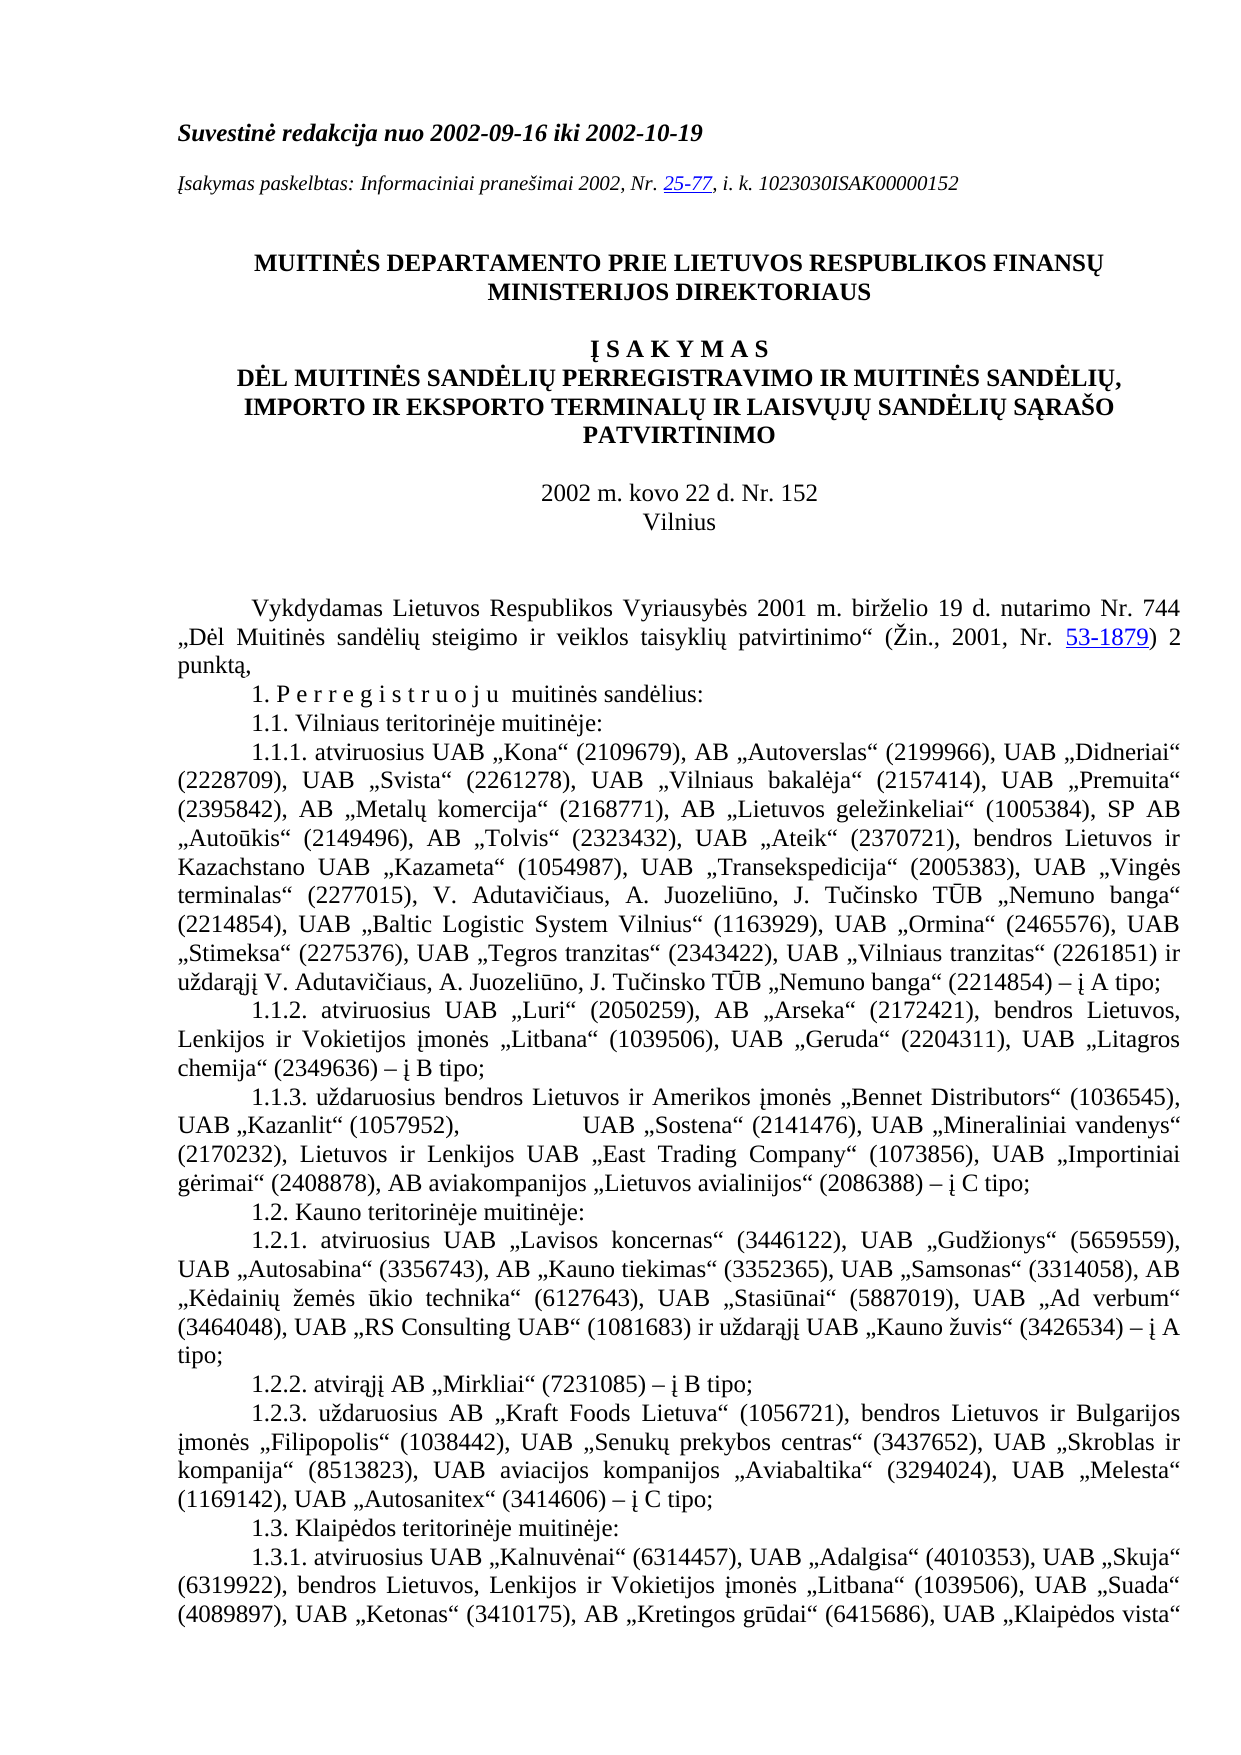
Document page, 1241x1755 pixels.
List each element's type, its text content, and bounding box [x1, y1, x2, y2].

text 1.2.2. atvirąjį AB „Mirkliai“ (7231085) – į B tipo; [177, 1369, 1181, 1398]
text Vilnius [177, 507, 1181, 535]
text 1.1.3. uždaruosius bendros Lietuvos ir Amerikos įmonės „Bennet Distributors“ (1036545), UAB „Kazanlit“ (1057952), UAB „Sostena“ (2141476), UAB „Mineraliniai vandenys“ (2170232), Lietuvos ir Lenkijos UAB „East Trading Company“ (1073856), UAB „Importiniai gėrimai“ (2408878), AB aviakompanijos „Lietuvos avialinijos“ (2086388) – į C tipo; [177, 1082, 1181, 1197]
text 1.2.3. uždaruosius AB „Kraft Foods Lietuva“ (1056721), bendros Lietuvos ir Bulgarijos įmonės „Filipopolis“ (1038442), UAB „Senukų prekybos centras“ (3437652), UAB „Skroblas ir kompanija“ (8513823), UAB aviacijos kompanijos „Aviabaltika“ (3294024), UAB „Melesta“ (1169142), UAB „Autosanitex“ (3414606) – į C tipo; [177, 1398, 1181, 1513]
text 2002 m. kovo 22 d. Nr. 152 [177, 478, 1181, 507]
text 1.3.1. atviruosius UAB „Kalnuvėnai“ (6314457), UAB „Adalgisa“ (4010353), UAB „Skuja“ (6319922), bendros Lietuvos, Lenkijos ir Vokietijos įmonės „Litbana“ (1039506), UAB „Suada“ (4089897), UAB „Ketonas“ (3410175), AB „Kretingos grūdai“ (6415686), UAB „Klaipėdos vista“ [177, 1542, 1181, 1628]
text 1.2.1. atviruosius UAB „Lavisos koncernas“ (3446122), UAB „Gudžionys“ (5659559), UAB „Autosabina“ (3356743), AB „Kauno tiekimas“ (3352365), UAB „Samsonas“ (3314058), AB „Kėdainių žemės ūkio technika“ (6127643), UAB „Stasiūnai“ (5887019), UAB „Ad verbum“ (3464048), UAB „RS Consulting UAB“ (1081683) ir uždarąjį UAB „Kauno žuvis“ (3426534) – į A tipo; [177, 1225, 1181, 1369]
text 1.1.2. atviruosius UAB „Luri“ (2050259), AB „Arseka“ (2172421), bendros Lietuvos, Lenkijos ir Vokietijos įmonės „Litbana“ (1039506), UAB „Geruda“ (2204311), UAB „Litagros chemija“ (2349636) – į B tipo; [177, 995, 1181, 1082]
text 1.1. Vilniaus teritorinėje muitinėje: [177, 708, 1181, 737]
text Į S A K Y M A S [177, 334, 1181, 363]
text MUITINĖS DEPARTAMENTO PRIE LIETUVOS RESPUBLIKOS FINANSŲ MINISTERIJOS DIREKTORIAUS [177, 248, 1181, 305]
text 1. Perregistruoju muitinės sandėlius: [177, 679, 1181, 708]
text Suvestinė redakcija nuo 2002-09-16 iki 2002-10-19 [177, 118, 1181, 147]
text DĖL MUITINĖS SANDĖLIŲ PERREGISTRAVIMO IR MUITINĖS SANDĖLIŲ, IMPORTO IR EKSPORTO TERMINALŲ IR LAISVŲJŲ SANDĖLIŲ SĄRAŠO PATVIRTINIMO [177, 363, 1181, 449]
text 1.1.1. atviruosius UAB „Kona“ (2109679), AB „Autoverslas“ (2199966), UAB „Didneriai“ (2228709), UAB „Svista“ (2261278), UAB „Vilniaus bakalėja“ (2157414), UAB „Premuita“ (2395842), AB „Metalų komercija“ (2168771), AB „Lietuvos geležinkeliai“ (1005384), SP AB „Autoūkis“ (2149496), AB „Tolvis“ (2323432), UAB „Ateik“ (2370721), bendros Lietuvos ir Kazachstano UAB „Kazameta“ (1054987), UAB „Transekspedicija“ (2005383), UAB „Vingės terminalas“ (2277015), V. Adutavičiaus, A. Juozeliūno, J. Tučinsko TŪB „Nemuno banga“ (2214854), UAB „Baltic Logistic System Vilnius“ (1163929), UAB „Ormina“ (2465576), UAB „Stimeksa“ (2275376), UAB „Tegros tranzitas“ (2343422), UAB „Vilniaus tranzitas“ (2261851) ir uždarąjį V. Adutavičiaus, A. Juozeliūno, J. Tučinsko TŪB „Nemuno banga“ (2214854) – į A tipo; [177, 737, 1181, 995]
text 1.2. Kauno teritorinėje muitinėje: [177, 1197, 1181, 1225]
text Vykdydamas Lietuvos Respublikos Vyriausybės 2001 m. birželio 19 d. nutarimo Nr. 744 „Dėl Muitinės sandėlių steigimo ir veiklos taisyklių patvirtinimo“ (Žin., 2001, Nr. 53-1879) 2 punktą, [177, 593, 1181, 679]
text Įsakymas paskelbtas: Informaciniai pranešimai 2002, Nr. 25-77, i. k. 1023030ISAK00000152 [177, 171, 1181, 195]
text 1.3. Klaipėdos teritorinėje muitinėje: [177, 1513, 1181, 1542]
